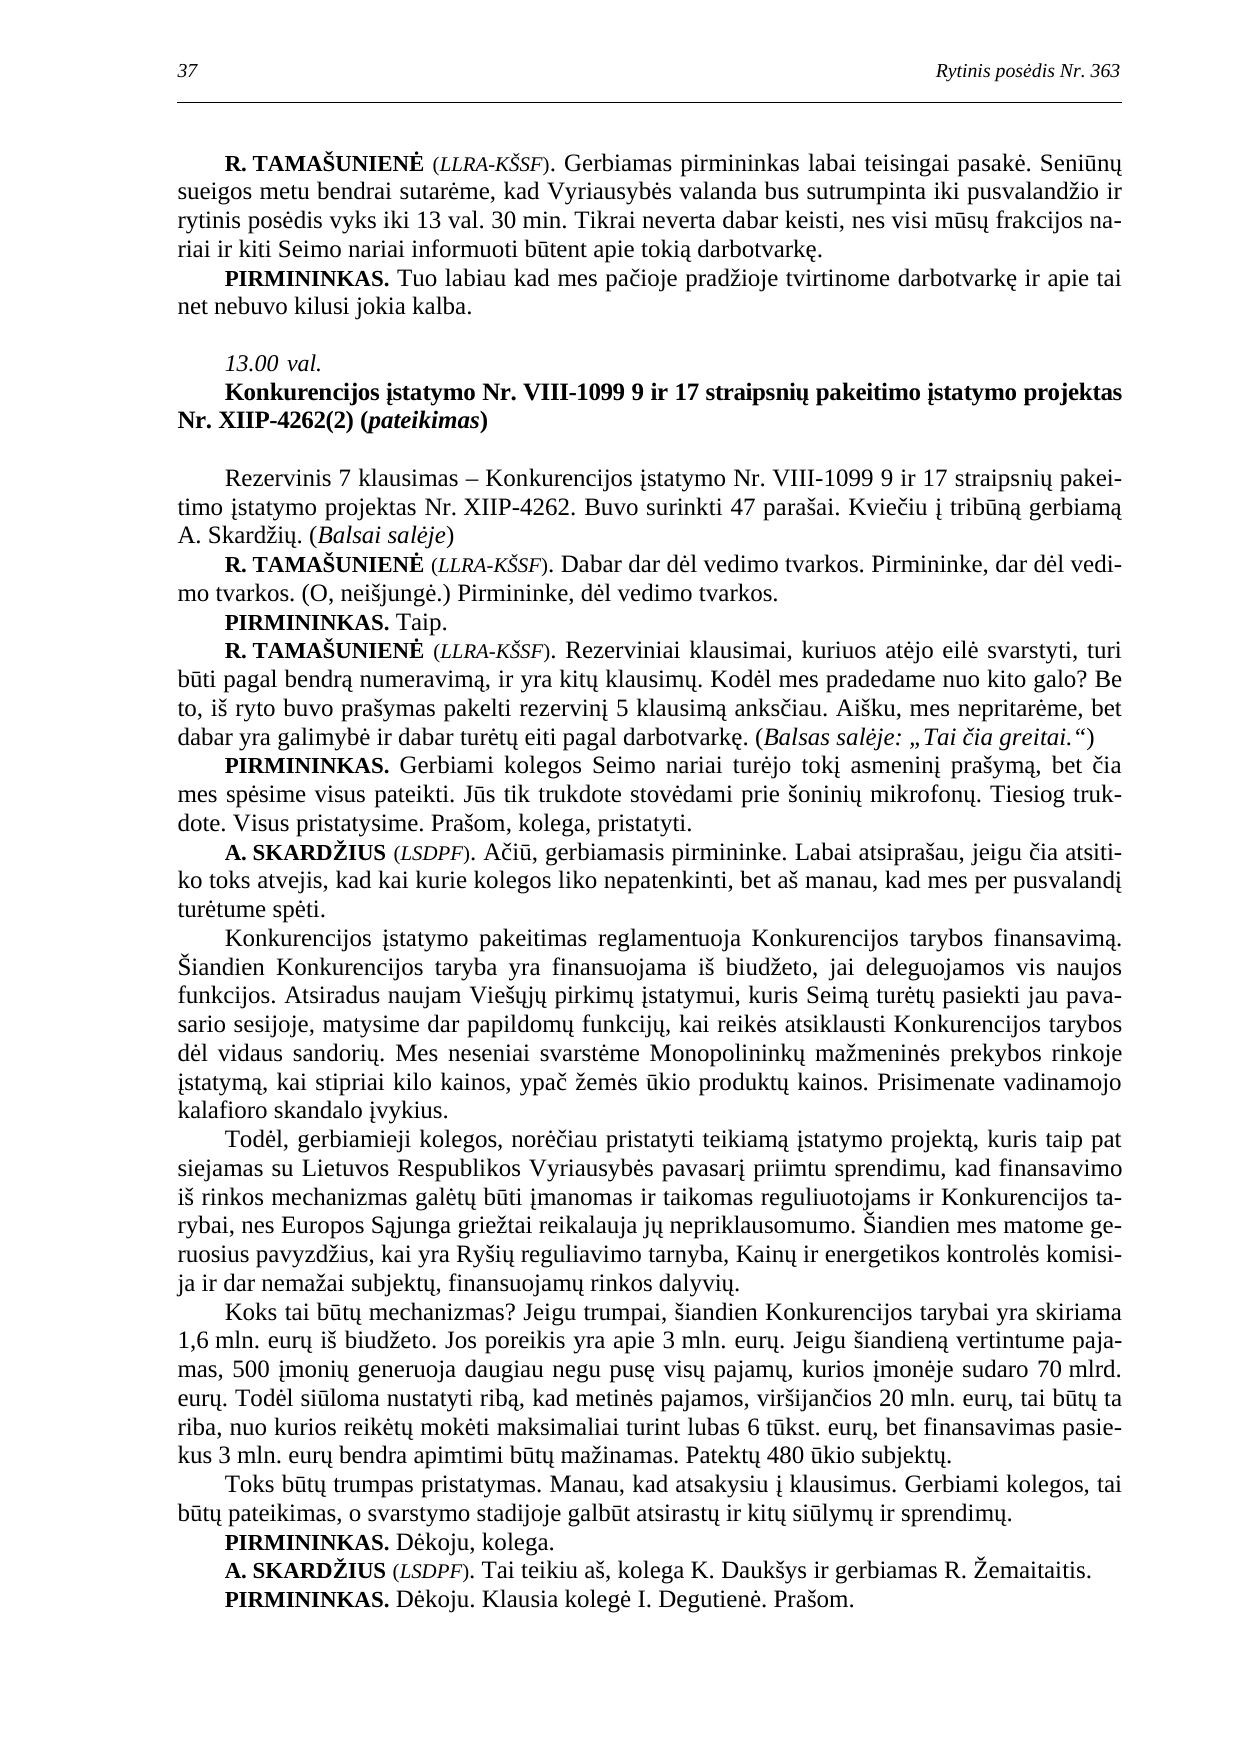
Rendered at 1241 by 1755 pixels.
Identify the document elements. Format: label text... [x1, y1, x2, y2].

text Toks bū­tų trum­pas pri­sta­ty­mas. Ma­nau, kad at­sa­ky­siu į klau­si­mus. Ger­bia­mi ko­le­gos, tai bū­tų pa­tei­ki­mas, o svars­ty­mo sta­di­jo­je gal­būt at­si­ras­tų ir ki­tų siū­ly­mų ir spren­di­mų. [177, 1469, 1122, 1527]
text PIRMININKAS. Dė­ko­ju. Klau­sia ko­le­gė I. De­gu­tie­nė. Pra­šom. [177, 1584, 1122, 1613]
text PIRMININKAS. Ger­bia­mi ko­le­gos Sei­mo na­riai tu­rė­jo to­kį as­me­ni­nį pra­šy­mą, bet čia mes spė­si­me vi­sus pa­teik­ti. Jūs tik truk­do­te sto­vė­da­mi prie šo­ni­nių mik­ro­fo­nų. Tie­siog truk­do­te. Vi­sus pri­sta­ty­si­me. Pra­šom, ko­le­ga, pri­sta­ty­ti. [177, 750, 1122, 837]
text To­dėl, ger­bia­mie­ji ko­le­gos, no­rė­čiau pri­sta­ty­ti tei­kia­mą įsta­ty­mo pro­jek­tą, ku­ris taip pat sie­ja­mas su Lie­tu­vos Res­pub­li­kos Vy­riau­sy­bės pa­va­sa­rį pri­im­tu spren­di­mu, kad fi­nan­sa­vi­mo iš rin­kos me­cha­niz­mas ga­lė­tų bū­ti įma­no­mas ir tai­ko­mas re­gu­liuo­to­jams ir Kon­ku­ren­ci­jos ta­ry­bai, nes Eu­ro­pos Są­jun­ga griež­tai rei­ka­lau­ja jų ne­pri­klau­so­mu­mo. Šian­dien mes ma­to­me ge­ruo­sius pa­vyz­džius, kai yra Ry­šių re­gu­lia­vi­mo tar­ny­ba, Kai­nų ir ener­ge­ti­kos kon­tro­lės ko­mi­si­ja ir dar ne­ma­žai sub­jek­tų, fi­nan­suo­ja­mų rin­kos da­ly­vių. [177, 1124, 1122, 1297]
text Kon­ku­ren­ci­jos įsta­ty­mo Nr. VIII-1099 9 ir 17 straips­nių pa­kei­ti­mo įsta­ty­mo pro­jek­tas Nr. XIIP-4262(2) (pa­tei­ki­mas) [177, 377, 1122, 434]
text 13.00 val. [224, 349, 1122, 377]
text Re­zer­vi­nis 7 klau­si­mas – Kon­ku­ren­ci­jos įsta­ty­mo Nr. VIII-1099 9 ir 17 straips­nių pa­kei­ti­mo įsta­ty­mo pro­jek­tas Nr. XIIP-4262. Bu­vo su­rink­ti 47 pa­ra­šai. Kvie­čiu į tri­bū­ną ger­bia­mą A. Skar­džių. (Bal­sai sa­lė­je) [177, 463, 1122, 549]
text R. TAMAŠUNIENĖ (LLRA-KŠSF). Da­bar dar dėl ve­di­mo tvar­kos. Pir­mi­nin­ke, dar dėl ve­di­mo tvar­kos. (O, ne­iš­jun­gė.) Pir­mi­nin­ke, dėl ve­di­mo tvar­kos. [177, 549, 1122, 607]
text A. SKARDŽIUS (LSDPF). Tai tei­kiu aš, ko­le­ga K. Dauk­šys ir ger­bia­mas R. Že­mai­tai­tis. [177, 1555, 1122, 1584]
text PIRMININKAS. Tuo la­biau kad mes pa­čio­je pra­džio­je tvir­ti­no­me dar­bo­tvarkę ir apie tai net ne­bu­vo ki­lu­si jo­kia kal­ba. [177, 263, 1122, 320]
text R. TAMAŠUNIENĖ (LLRA-KŠSF). Re­zer­vi­niai klau­si­mai, ku­riuos at­ėjo ei­lė svars­ty­ti, tu­ri bū­ti pa­gal ben­drą nu­me­ra­vi­mą, ir yra ki­tų klau­si­mų. Ko­dėl mes pra­de­da­me nuo ki­to ga­lo? Be to, iš ry­to bu­vo pra­šy­mas pa­kel­ti re­zer­vi­nį 5 klau­si­mą anks­čiau. Aiš­ku, mes ne­pri­ta­rė­me, bet da­bar yra ga­li­my­bė ir da­bar tu­rė­tų ei­ti pa­gal dar­bo­tvarkę. (Bal­sas sa­lė­je: „Tai čia grei­tai.“) [177, 635, 1122, 750]
text R. TAMAŠUNIENĖ (LLRA-KŠSF). Ger­bia­mas pir­mi­nin­kas la­bai tei­sin­gai pa­sa­kė. Se­niū­nų su­ei­gos me­tu ben­drai su­ta­rė­me, kad Vy­riau­sy­bės va­lan­da bus su­trum­pin­ta iki pus­va­lan­džio ir ry­ti­nis po­sė­dis vyks iki 13 val. 30 min. Tik­rai ne­ver­ta da­bar keis­ti, nes vi­si mū­sų frak­ci­jos na­riai ir ki­ti Sei­mo na­riai in­for­muo­ti bū­tent apie to­kią dar­bo­tvarkę. [177, 148, 1122, 263]
text PIRMININKAS. Dė­ko­ju, ko­le­ga. [177, 1527, 1122, 1555]
text PIRMININKAS. Taip. [177, 607, 1122, 635]
text Koks tai bū­tų me­cha­niz­mas? Jei­gu trum­pai, šian­dien Kon­ku­ren­ci­jos ta­ry­bai yra ski­ria­ma 1,6 mln. eu­rų iš biu­dže­to. Jos po­rei­kis yra apie 3 mln. eu­rų. Jei­gu šian­die­ną ver­tin­tu­me pa­ja­mas, 500 įmo­nių ge­ne­ruo­ja dau­giau ne­gu pu­sę vi­sų pa­ja­mų, ku­rios įmo­nė­je su­da­ro 70 mlrd. eu­rų. To­dėl siū­lo­ma nu­sta­ty­ti ri­bą, kad me­ti­nės pa­ja­mos, vir­ši­jan­čios 20 mln. eu­rų, tai bū­tų ta ri­ba, nuo ku­rios rei­kė­tų mo­kė­ti mak­si­ma­liai tu­rint lu­bas 6 tūkst. eu­rų, bet fi­nan­sa­vi­mas pa­sie­kus 3 mln. eu­rų ben­dra ap­im­ti­mi bū­tų ma­ži­na­mas. Pa­tek­tų 480 ūkio sub­jek­tų. [177, 1297, 1122, 1469]
text Kon­ku­ren­ci­jos įsta­ty­mo pa­kei­ti­mas reg­la­men­tuo­ja Kon­ku­ren­ci­jos ta­ry­bos fi­nan­sa­vi­mą. Šian­dien Kon­ku­ren­ci­jos ta­ry­ba yra fi­nan­suo­ja­ma iš biu­dže­to, jai de­le­guo­ja­mos vis nau­jos funk­ci­jos. At­si­ra­dus nau­jam Vie­šų­jų pir­ki­mų įsta­ty­mui, ku­ris Sei­mą tu­rė­tų pa­siek­ti jau pa­va­sa­rio se­si­jo­je, ma­ty­si­me dar pa­pil­do­mų funk­ci­jų, kai rei­kės at­si­klaus­ti Kon­ku­ren­ci­jos ta­ry­bos dėl vi­daus san­do­rių. Mes ne­se­niai svars­tė­me Mo­no­po­li­nin­kų maž­me­ni­nės pre­ky­bos rin­ko­je įsta­ty­mą, kai stip­riai ki­lo kai­nos, ypač že­mės ūkio pro­duk­tų kai­nos. Pri­si­me­na­te va­di­na­mo­jo ka­la­fio­ro skan­da­lo įvy­kius. [177, 923, 1122, 1124]
text A. SKARDŽIUS (LSDPF). Ačiū, ger­bia­ma­sis pir­mi­nin­ke. La­bai at­si­pra­šau, jei­gu čia at­si­ti­ko toks at­ve­jis, kad kai ku­rie ko­le­gos li­ko ne­pa­ten­kin­ti, bet aš ma­nau, kad mes per pus­va­lan­dį tu­rė­tu­me spė­ti. [177, 837, 1122, 923]
